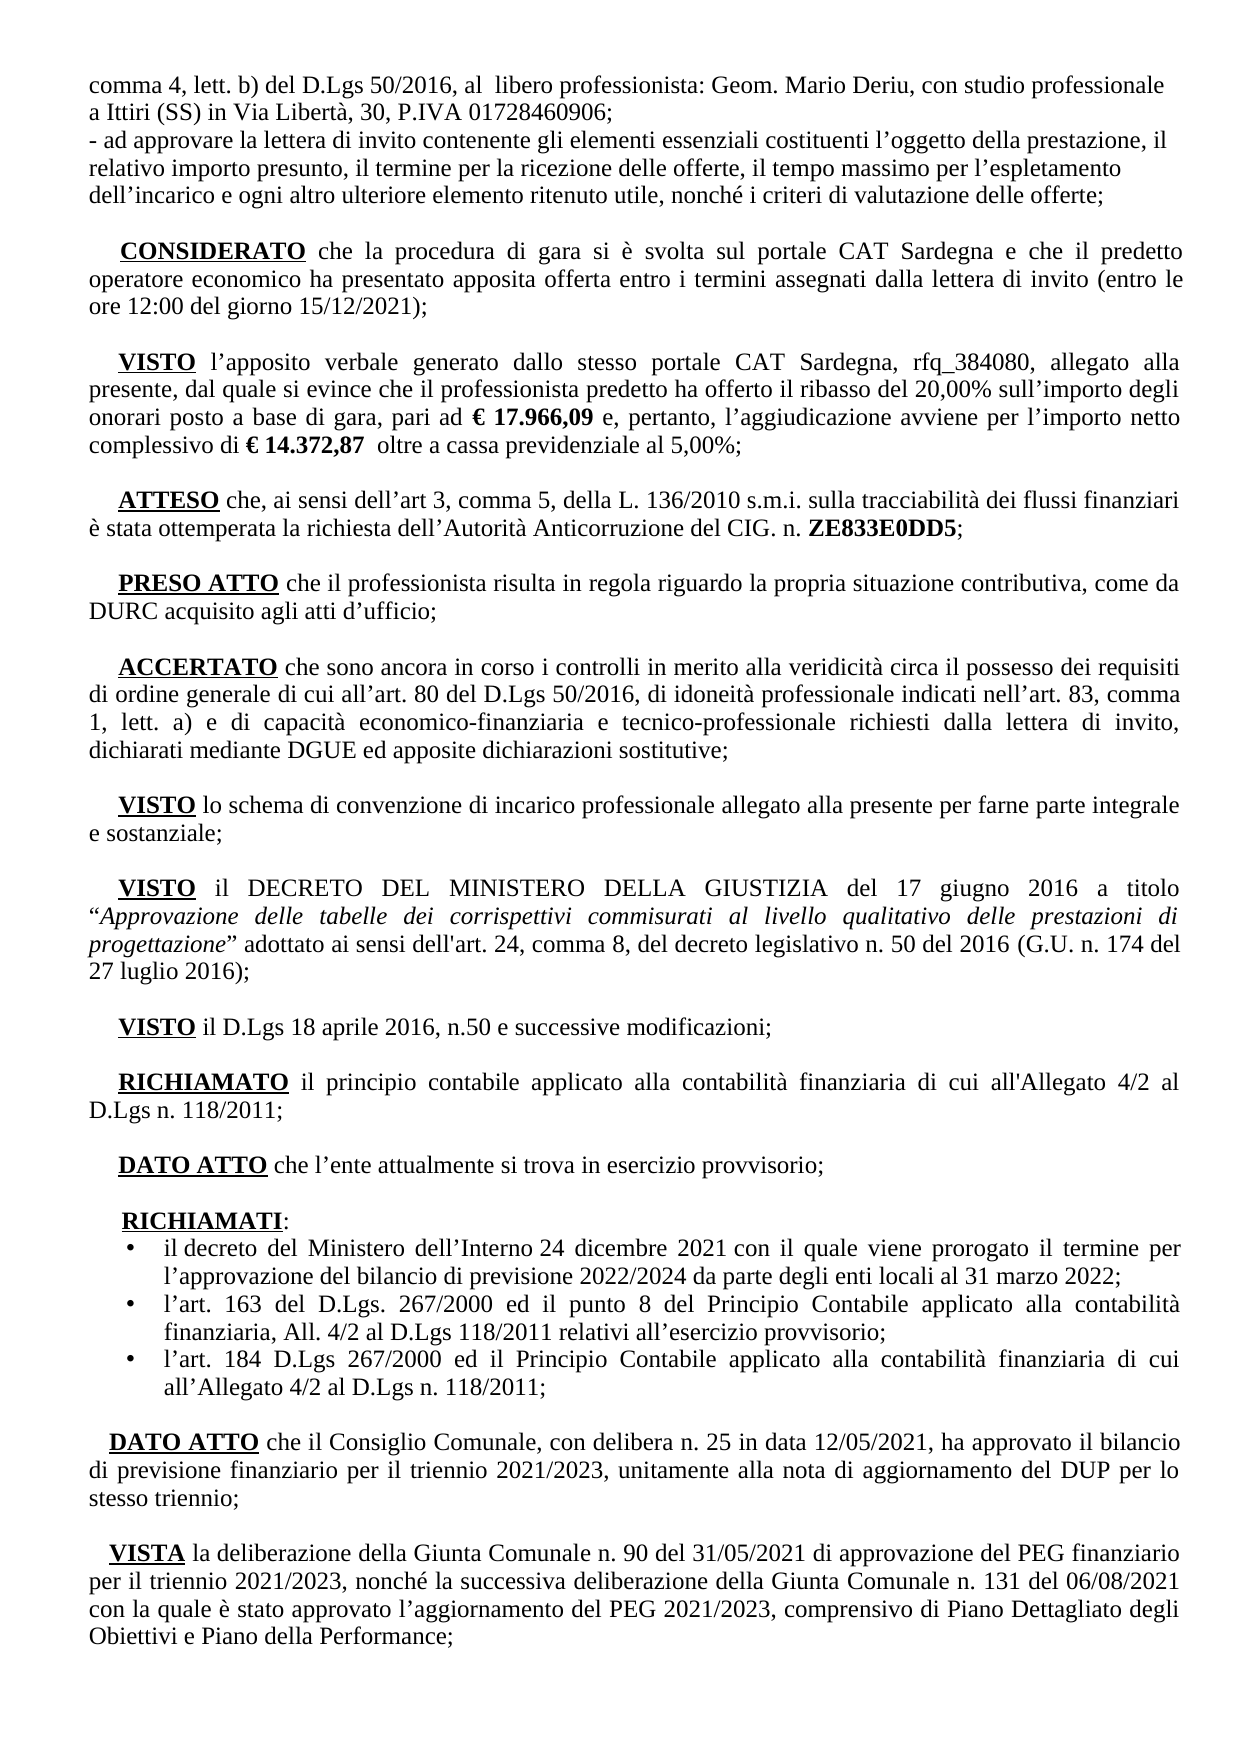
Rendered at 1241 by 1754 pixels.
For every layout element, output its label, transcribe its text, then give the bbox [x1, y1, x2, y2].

text VISTO il DECRETO DEL MINISTERO DELLA GIUSTIZIA del 17 giugno 2016 a titolo “Approvazione delle tabelle dei corrispettivi commisurati al livello qualitativo delle prestazioni di progettazione” adottato ai sensi dell'art. 24, comma 8, del decreto legislativo n. 50 del 2016 (G.U. n. 174 del 27 luglio 2016); [89, 874, 1181, 985]
text VISTO l’apposito verbale generato dallo stesso portale CAT Sardegna, rfq_384080, allegato alla presente, dal quale si evince che il professionista predetto ha offerto il ribasso del 20,00% sull’importo degli onorari posto a base di gara, pari ad € 17.966,09 e, pertanto, l’aggiudicazione avviene per l’importo netto complessivo di € 14.372,87 oltre a cassa previdenziale al 5,00%; [89, 348, 1181, 459]
text VISTO lo schema di convenzione di incarico professionale allegato alla presente per farne parte integrale e sostanziale; [89, 791, 1181, 847]
text RICHIAMATI: [89, 1207, 1181, 1234]
text PRESO ATTO che il professionista risulta in regola riguardo la propria situazione contributiva, come da DURC acquisito agli atti d’ufficio; [89, 569, 1181, 625]
text ACCERTATO che sono ancora in corso i controlli in merito alla veridicità circa il possesso dei requisiti di ordine generale di cui all’art. 80 del D.Lgs 50/2016, di idoneità professionale indicati nell’art. 83, comma 1, lett. a) e di capacità economico-finanziaria e tecnico-professionale richiesti dalla lettera di invito, dichiarati mediante DGUE ed apposite dichiarazioni sostitutive; [89, 653, 1181, 763]
text RICHIAMATO il principio contabile applicato alla contabilità finanziaria di cui all'Allegato 4/2 al D.Lgs n. 118/2011; [89, 1068, 1181, 1124]
text CONSIDERATO che la procedura di gara si è svolta sul portale CAT Sardegna e che il predetto operatore economico ha presentato apposita offerta entro i termini assegnati dalla lettera di invito (entro le ore 12:00 del giorno 15/12/2021); [89, 237, 1184, 320]
text DATO ATTO che l’ente attualmente si trova in esercizio provvisorio; [89, 1151, 1181, 1179]
text - ad approvare la lettera di invito contenente gli elementi essenziali costituenti l’oggetto della prestazione, il relativo importo presunto, il termine per la ricezione delle offerte, il tempo massimo per l’espletamento dell’incarico e ogni altro ulteriore elemento ritenuto utile, nonché i criteri di valutazione delle offerte; [89, 126, 1181, 209]
text DATO ATTO che il Consiglio Comunale, con delibera n. 25 in data 12/05/2021, ha approvato il bilancio di previsione finanziario per il triennio 2021/2023, unitamente alla nota di aggiornamento del DUP per lo stesso triennio; [89, 1428, 1181, 1512]
text comma 4, lett. b) del D.Lgs 50/2016, al libero professionista: Geom. Mario Deriu, con studio professionale a Ittiri (SS) in Via Libertà, 30, P.IVA 01728460906; [89, 71, 1181, 126]
list l’art. 184 D.Lgs 267/2000 ed il Principio Contabile applicato alla contabilità finanziaria di cui all’Allegato 4/2 al D.Lgs n. 118/2011; [126, 1345, 1181, 1401]
text VISTO il D.Lgs 18 aprile 2016, n.50 e successive modificazioni; [89, 1013, 1181, 1041]
list l’art. 163 del D.Lgs. 267/2000 ed il punto 8 del Principio Contabile applicato alla contabilità finanziaria, All. 4/2 al D.Lgs 118/2011 relativi all’esercizio provvisorio; [126, 1290, 1181, 1345]
text ATTESO che, ai sensi dell’art 3, comma 5, della L. 136/2010 s.m.i. sulla tracciabilità dei flussi finanziari è stata ottemperata la richiesta dell’Autorità Anticorruzione del CIG. n. ZE833E0DD5; [89, 486, 1181, 542]
text VISTA la deliberazione della Giunta Comunale n. 90 del 31/05/2021 di approvazione del PEG finanziario per il triennio 2021/2023, nonché la successiva deliberazione della Giunta Comunale n. 131 del 06/08/2021 con la quale è stato approvato l’aggiornamento del PEG 2021/2023, comprensivo di Piano Dettagliato degli Obiettivi e Piano della Performance; [89, 1539, 1181, 1650]
list il decreto del Ministero dell’Interno 24 dicembre 2021 con il quale viene prorogato il termine per l’approvazione del bilancio di previsione 2022/2024 da parte degli enti locali al 31 marzo 2022; [126, 1234, 1181, 1290]
